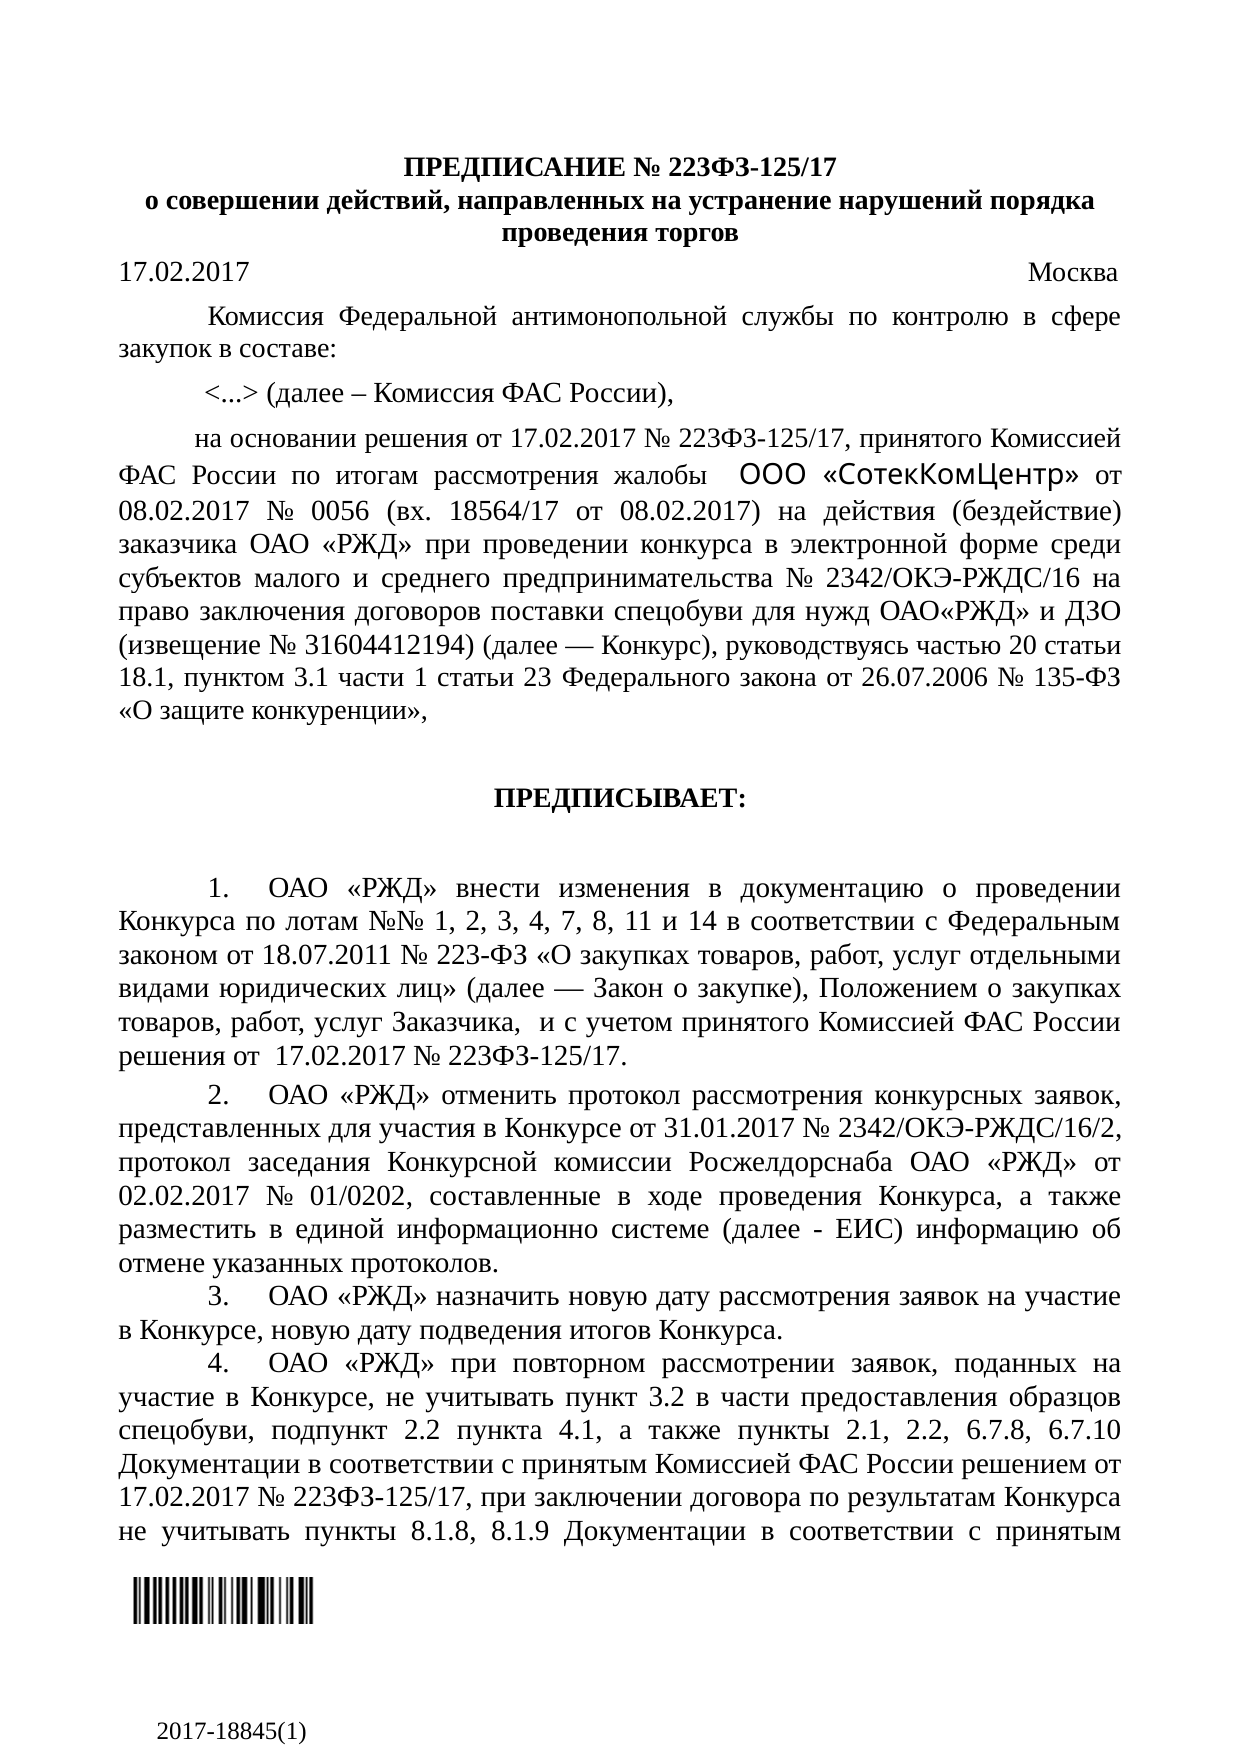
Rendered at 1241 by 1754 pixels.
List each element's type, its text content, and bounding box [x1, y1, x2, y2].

picture [118, 1577, 331, 1624]
list ОАО «РЖД» при повторном рассмотрении заявок, поданных на участие в Конкурсе, не учитывать пункт 3.2 в части предоставления образцов спецобуви, подпункт 2.2 пункта 4.1, а также пункты 2.1, 2.2, 6.7.8, 6.7.10 Документации в соответствии с принятым Комиссией ФАС России решением от 17.02.2017 № 223ФЗ-125/17, при заключении договора по результатам Конкурса не учитывать пункты 8.1.8, 8.1.9 Документации в соответствии с принятым [118, 1345, 1122, 1547]
list ОАО «РЖД» назначить новую дату рассмотрения заявок на участие в Конкурсе, новую дату подведения итогов Конкурса. [118, 1278, 1122, 1345]
list ОАО «РЖД» отменить протокол рассмотрения конкурсных заявок, представленных для участия в Конкурсе от 31.01.2017 № 2342/ОКЭ-РЖДС/16/2, протокол заседания Конкурсной комиссии Росжелдорснаба ОАО «РЖД» от 02.02.2017 № 01/0202, составленные в ходе проведения Конкурса, а также разместить в единой информационно системе (далее - ЕИС) информацию об отмене указанных протоколов. [118, 1077, 1122, 1278]
text ПРЕДПИСАНИЕ № 223ФЗ-125/17 [118, 151, 1122, 183]
text на основании решения от 17.02.2017 № 223ФЗ-125/17, принятого Комиссией ФАС России по итогам рассмотрения жалобы ООО «CотекКомЦентр» от 08.02.2017 № 0056 (вх. 18564/17 от 08.02.2017) на действия (бездействие) заказчика ОАО «РЖД» при проведении конкурса в электронной форме среди субъектов малого и среднего предпринимательства № 2342/ОКЭ-РЖДС/16 на право заключения договоров поставки спецобуви для нужд ОАО«РЖД» и ДЗО (извещение № 31604412194) (далее — Конкурс), руководствуясь частью 20 статьи 18.1, пунктом 3.1 части 1 статьи 23 Федерального закона от 26.07.2006 № 135-ФЗ «О защите конкуренции», [118, 421, 1122, 725]
text <...> (далее – Комиссия ФАС России), [118, 376, 1122, 409]
text 17.02.2017 Москва [118, 254, 1122, 287]
text Комиссия Федеральной антимонопольной службы по контролю в сфере закупок в составе: [118, 299, 1122, 364]
list ОАО «РЖД» внести изменения в документацию о проведении Конкурса по лотам №№ 1, 2, 3, 4, 7, 8, 11 и 14 в соответствии с Федеральным законом от 18.07.2011 № 223-ФЗ «О закупках товаров, работ, услуг отдельными видами юридических лиц» (далее — Закон о закупке), Положением о закупках товаров, работ, услуг Заказчика, и с учетом принятого Комиссией ФАС России решения от 17.02.2017 № 223ФЗ-125/17. [118, 870, 1122, 1071]
text ПРЕДПИСЫВАЕТ: [118, 781, 1122, 814]
text о совершении действий, направленных на устранение нарушений порядка проведения торгов [118, 183, 1122, 248]
